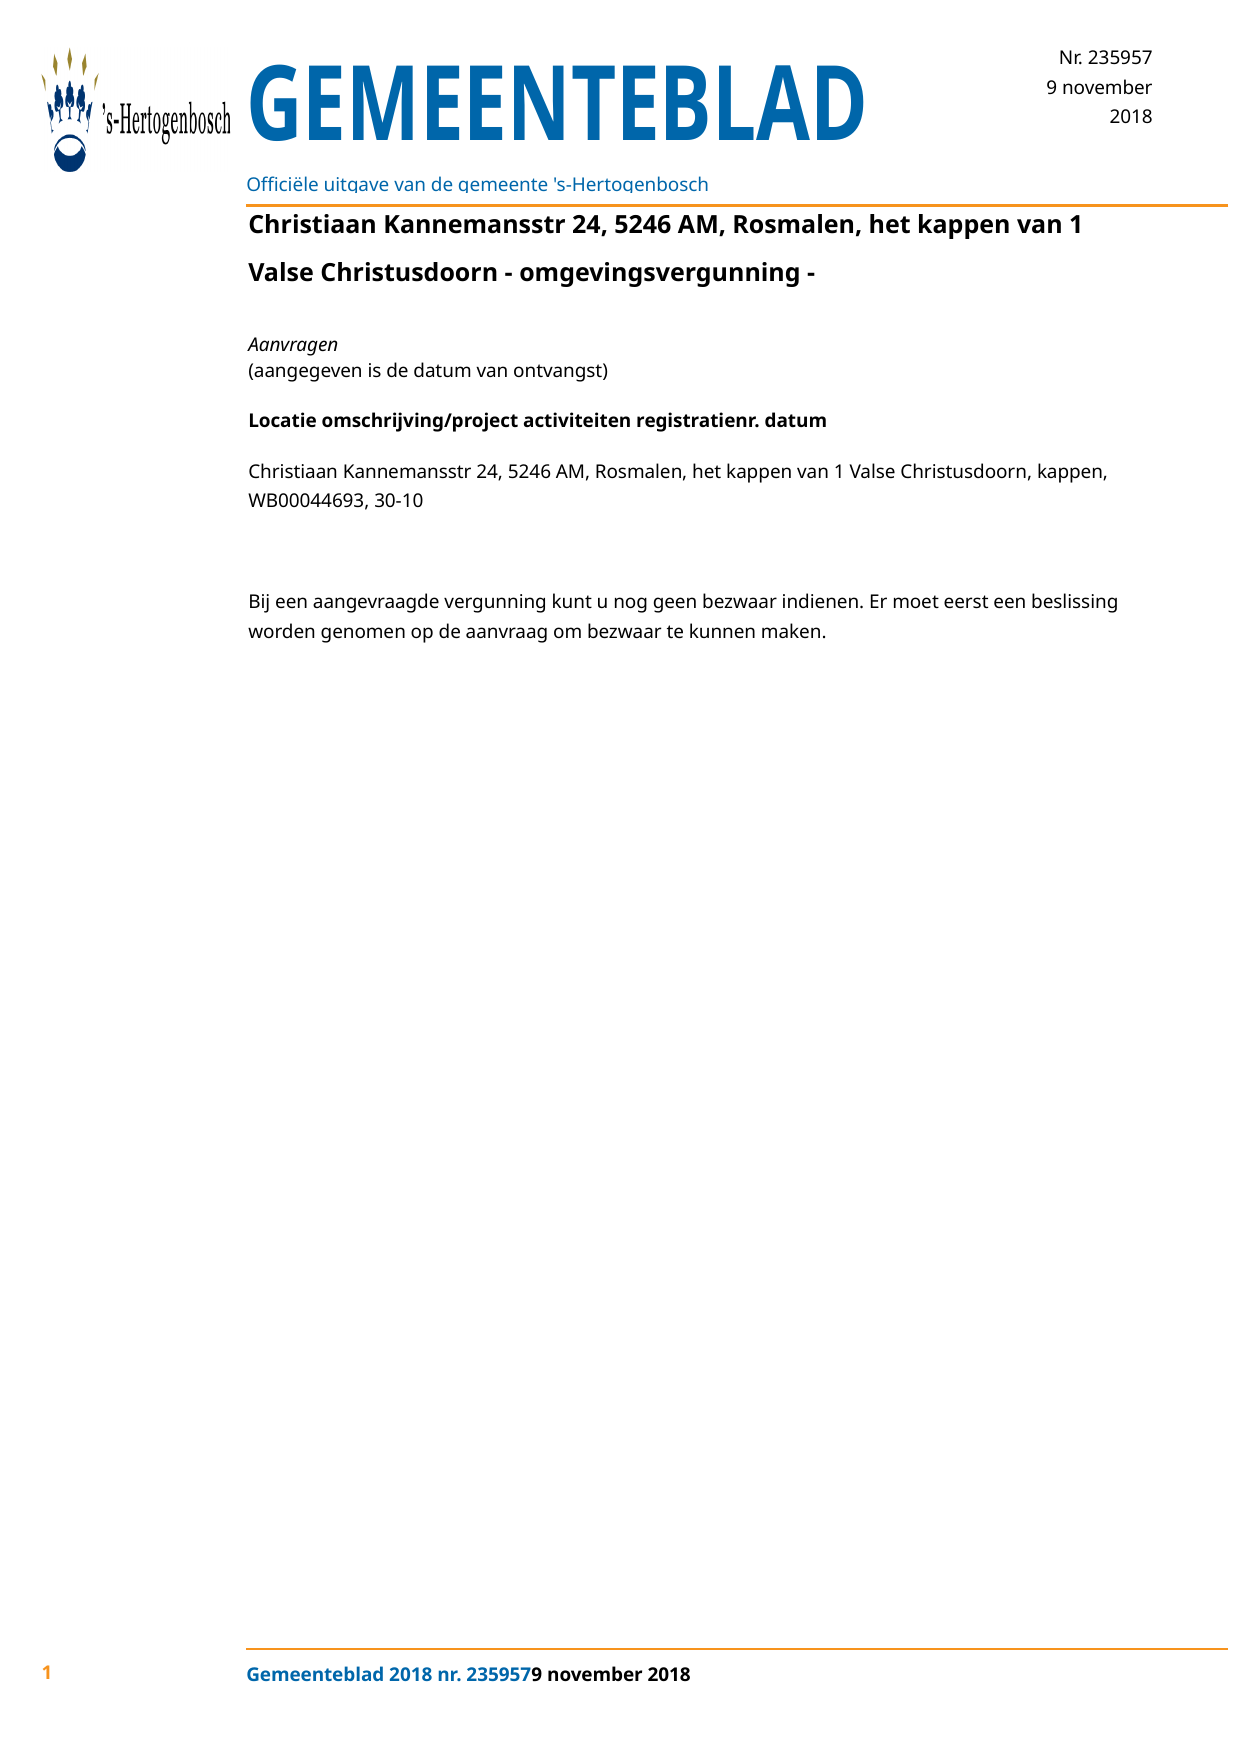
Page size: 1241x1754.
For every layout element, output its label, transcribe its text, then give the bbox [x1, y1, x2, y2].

text Locatie omschrijving/project activiteiten registratienr. datum [248, 408, 1152, 433]
text Christiaan Kannemansstr 24, 5246 AM, Rosmalen, het kappen van 1 Valse Christusdoorn - omgevingsvergunning - [248, 207, 1152, 288]
text Aanvragen [248, 331, 1152, 357]
text Christiaan Kannemansstr 24, 5246 AM, Rosmalen, het kappen van 1 Valse Christusdoorn, kappen, WB00044693, 30-10 [248, 458, 1152, 513]
text Bij een aangevraagde vergunning kunt u nog geen bezwaar indienen. Er moet eerst een beslissing worden genomen op de aanvraag om bezwaar te kunnen maken. [248, 588, 1152, 644]
text (aangegeven is de datum van ontvangst) [248, 357, 1152, 383]
picture [41, 47, 231, 172]
